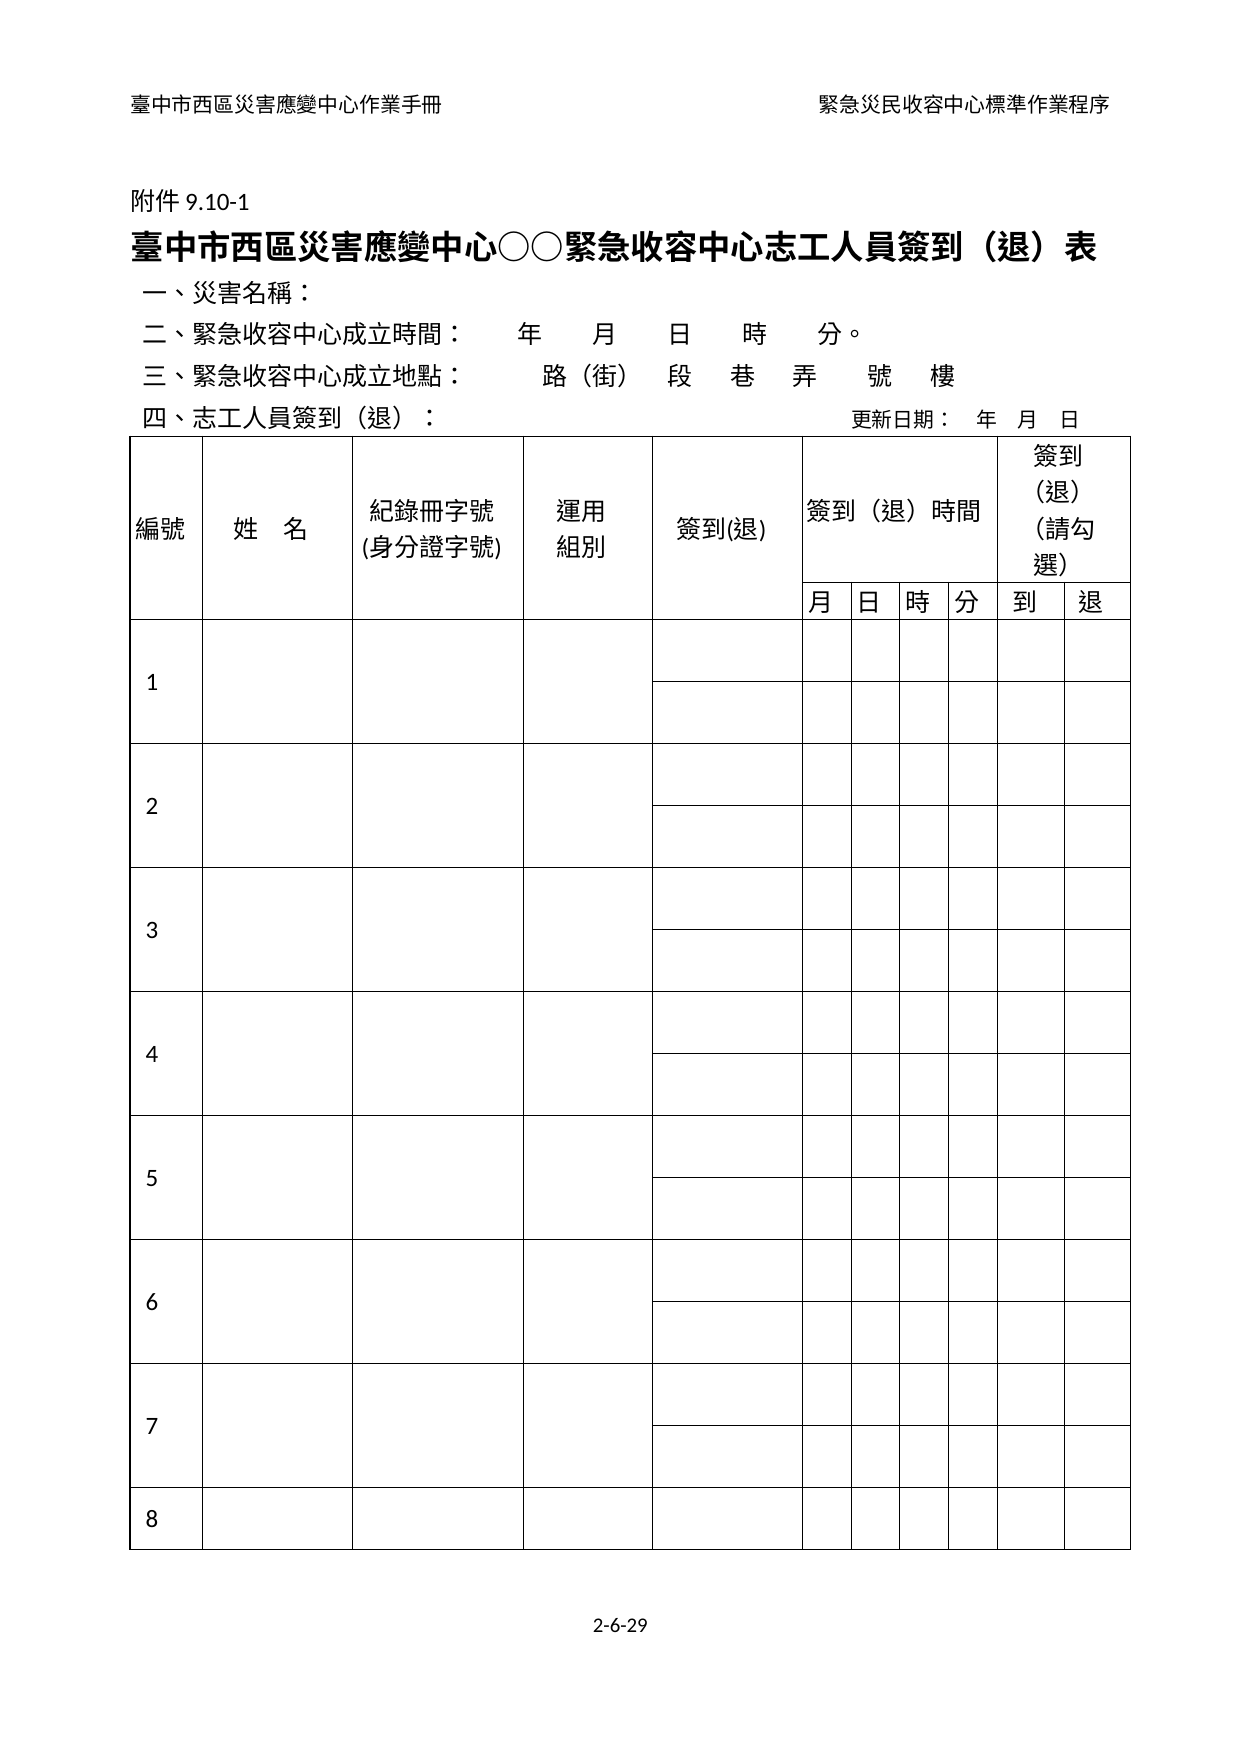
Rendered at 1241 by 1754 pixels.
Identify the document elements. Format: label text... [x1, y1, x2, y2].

table_cell [900, 1054, 948, 1115]
table_cell [353, 1240, 523, 1363]
table_cell [998, 744, 1064, 805]
table_cell [900, 1426, 948, 1487]
table_cell [1065, 1054, 1130, 1115]
table_cell [900, 868, 948, 929]
table_cell [653, 1426, 802, 1487]
table_cell [900, 1364, 948, 1425]
table_cell [900, 992, 948, 1053]
table_cell [524, 1488, 652, 1549]
table_header 姓 名 [203, 437, 352, 619]
table_cell [353, 992, 523, 1115]
table_header 簽到（退） （請勾選） [998, 437, 1130, 582]
table_cell [653, 806, 802, 867]
table_cell 1 [131, 620, 202, 743]
table_cell [653, 1054, 802, 1115]
table_cell [852, 1178, 899, 1239]
table_cell [653, 620, 802, 681]
table_cell [852, 992, 899, 1053]
table_cell [949, 682, 997, 743]
table_cell [900, 744, 948, 805]
table_cell [998, 992, 1064, 1053]
table_cell [998, 1488, 1064, 1549]
table_cell [900, 1488, 948, 1549]
table_cell [949, 1426, 997, 1487]
table_cell [653, 682, 802, 743]
table_cell [852, 1426, 899, 1487]
table_cell [653, 868, 802, 929]
table_cell [900, 682, 948, 743]
table_cell [803, 1488, 851, 1549]
table_cell [653, 744, 802, 805]
table_cell [203, 1240, 352, 1363]
table_cell [852, 1240, 899, 1301]
table_cell [653, 1302, 802, 1363]
table_cell [203, 1364, 352, 1487]
table_cell 5 [131, 1116, 202, 1239]
table_cell [998, 1240, 1064, 1301]
text 附件9.10-1 [130, 158, 1110, 221]
table_cell [803, 1426, 851, 1487]
table_cell [998, 1364, 1064, 1425]
table_cell [852, 1364, 899, 1425]
table_cell [803, 930, 851, 991]
table_cell [1065, 744, 1130, 805]
table_cell [852, 806, 899, 867]
table_cell [900, 930, 948, 991]
table_cell [998, 1302, 1064, 1363]
table_cell [803, 1116, 851, 1177]
table_cell 3 [131, 868, 202, 991]
text 四、志工人員簽到（退）： 更新日期： 年 月 日 [142, 394, 1098, 436]
table_cell [852, 1116, 899, 1177]
table_cell [949, 620, 997, 681]
table_cell [998, 620, 1064, 681]
table_cell [998, 1054, 1064, 1115]
table_cell [1065, 1364, 1130, 1425]
table_cell [900, 1116, 948, 1177]
table_header 簽到(退) [653, 437, 802, 619]
table_cell [949, 1178, 997, 1239]
table_cell [353, 620, 523, 743]
table_cell [998, 1426, 1064, 1487]
table_cell 7 [131, 1364, 202, 1487]
table_cell [852, 868, 899, 929]
table_cell [1065, 868, 1130, 929]
table_cell [653, 1240, 802, 1301]
table_cell [900, 1302, 948, 1363]
table_cell [949, 1488, 997, 1549]
table_cell [998, 806, 1064, 867]
table_cell [1065, 806, 1130, 867]
table_cell [998, 1116, 1064, 1177]
table_cell [803, 1364, 851, 1425]
table_header 紀錄冊字號 (身分證字號) [353, 437, 523, 619]
table_cell 到 [998, 583, 1064, 619]
table_cell [203, 868, 352, 991]
table_cell [949, 1054, 997, 1115]
table_cell 月 [803, 583, 851, 619]
table_cell [203, 1488, 352, 1549]
table_cell [998, 930, 1064, 991]
text 臺中市西區災害應變中心○○緊急收容中心志工人員簽到（退）表 [130, 221, 1098, 269]
table_cell [803, 868, 851, 929]
table_cell 日 [852, 583, 899, 619]
table_cell [900, 1240, 948, 1301]
table_cell [653, 1116, 802, 1177]
table_cell [803, 1178, 851, 1239]
table_cell [852, 930, 899, 991]
table_cell [949, 868, 997, 929]
table_cell [803, 620, 851, 681]
table_cell [852, 682, 899, 743]
table_cell [1065, 1426, 1130, 1487]
table_cell [653, 1488, 802, 1549]
table_header 運用 組別 [524, 437, 652, 619]
text 三、緊急收容中心成立地點： 路（街） 段 巷 弄 號 樓 [142, 352, 1098, 394]
table_cell 8 [131, 1488, 202, 1549]
table_header 簽到（退）時間 [803, 437, 997, 582]
text 二、緊急收容中心成立時間： 年 月 日 時 分。 [142, 311, 1098, 352]
table_cell 6 [131, 1240, 202, 1363]
table_cell [524, 1240, 652, 1363]
table_cell [949, 1302, 997, 1363]
table_cell [852, 1302, 899, 1363]
table_cell [949, 1240, 997, 1301]
table_cell [852, 1488, 899, 1549]
table_header 編號 [131, 437, 202, 619]
table_cell [949, 806, 997, 867]
table_cell [653, 930, 802, 991]
table_cell [852, 1054, 899, 1115]
table_cell [803, 1302, 851, 1363]
table_cell 分 [949, 583, 997, 619]
table_cell [353, 868, 523, 991]
table_cell [852, 744, 899, 805]
text 一、災害名稱： [142, 269, 1098, 311]
table_cell [353, 744, 523, 867]
table_cell [524, 1364, 652, 1487]
table_cell [949, 744, 997, 805]
table_cell [803, 992, 851, 1053]
table_cell [653, 1178, 802, 1239]
table_cell [203, 1116, 352, 1239]
table_cell [653, 992, 802, 1053]
table_cell [203, 992, 352, 1115]
table_cell [998, 868, 1064, 929]
table_cell [803, 1054, 851, 1115]
table_cell [653, 1364, 802, 1425]
table_cell [524, 992, 652, 1115]
table_cell [1065, 930, 1130, 991]
table_cell [803, 744, 851, 805]
table_cell [1065, 682, 1130, 743]
table_cell [852, 620, 899, 681]
table_cell [203, 744, 352, 867]
table_cell [803, 806, 851, 867]
table_cell [949, 930, 997, 991]
table_cell [949, 1364, 997, 1425]
table_cell [1065, 620, 1130, 681]
table_cell 2 [131, 744, 202, 867]
table_cell [900, 806, 948, 867]
table_cell [353, 1488, 523, 1549]
table_cell [803, 1240, 851, 1301]
table_cell [949, 992, 997, 1053]
table_cell [524, 620, 652, 743]
table_cell [524, 1116, 652, 1239]
table_cell 4 [131, 992, 202, 1115]
table_cell [803, 682, 851, 743]
table_cell 退 [1065, 583, 1130, 619]
table_cell [949, 1116, 997, 1177]
table_cell [900, 620, 948, 681]
table_cell [1065, 1302, 1130, 1363]
table_cell [1065, 1240, 1130, 1301]
table_cell [203, 620, 352, 743]
table_cell [1065, 1178, 1130, 1239]
table_cell [998, 1178, 1064, 1239]
table_cell [1065, 1116, 1130, 1177]
table_cell [524, 744, 652, 867]
table_cell [524, 868, 652, 991]
table_cell [353, 1364, 523, 1487]
table_cell [1065, 1488, 1130, 1549]
table_cell [998, 682, 1064, 743]
table_cell [900, 1178, 948, 1239]
table_cell 時 [900, 583, 948, 619]
table_cell [353, 1116, 523, 1239]
table_cell [1065, 992, 1130, 1053]
